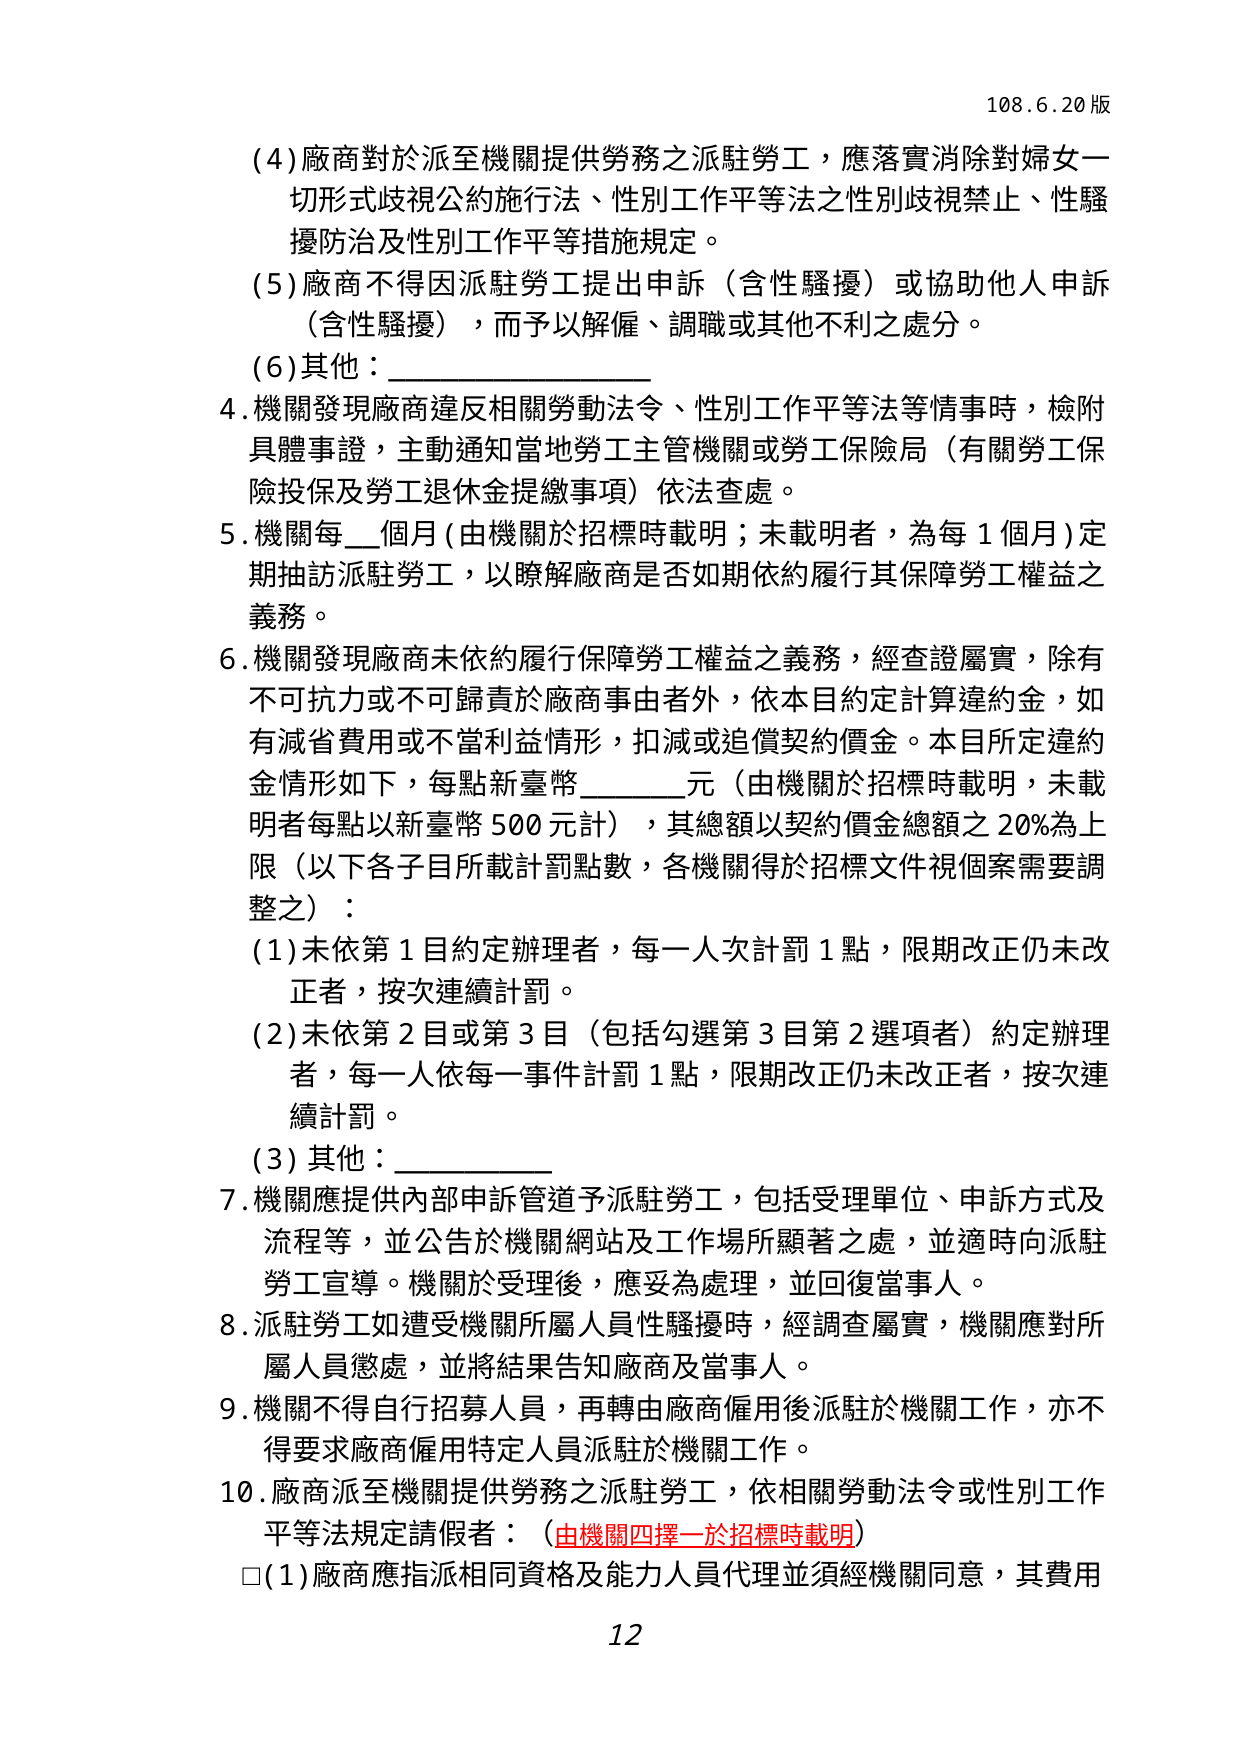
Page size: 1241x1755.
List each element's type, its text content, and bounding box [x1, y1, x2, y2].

text (4)廠商對於派至機關提供勞務之派駐勞工，應落實消除對婦女一切形式歧視公約施行法、性別工作平等法之性別歧視禁止、性騷擾防治及性別工作平等措施規定。 [248, 136, 1110, 261]
text 5.機關每__個月(由機關於招標時載明；未載明者，為每1個月)定期抽訪派駐勞工，以瞭解廠商是否如期依約履行其保障勞工權益之義務。 [218, 511, 1108, 636]
text 8.派駐勞工如遭受機關所屬人員性騷擾時，經調查屬實，機關應對所屬人員懲處，並將結果告知廠商及當事人。 [218, 1302, 1108, 1386]
text (1)未依第1目約定辦理者，每一人次計罰1點，限期改正仍未改正者，按次連續計罰。 [248, 927, 1110, 1011]
text 7.機關應提供內部申訴管道予派駐勞工，包括受理單位、申訴方式及流程等，並公告於機關網站及工作場所顯著之處，並適時向派駐勞工宣導。機關於受理後，應妥為處理，並回復當事人。 [218, 1177, 1108, 1302]
text (3) 其他：_________ [248, 1136, 1110, 1177]
text 6.機關發現廠商未依約履行保障勞工權益之義務，經查證屬實，除有不可抗力或不可歸責於廠商事由者外，依本目約定計算違約金，如有減省費用或不當利益情形，扣減或追償契約價金。本目所定違約金情形如下，每點新臺幣______元（由機關於招標時載明，未載明者每點以新臺幣500元計），其總額以契約價金總額之20%為上限（以下各子目所載計罰點數，各機關得於招標文件視個案需要調整之）： [218, 636, 1108, 927]
text □(1)廠商應指派相同資格及能力人員代理並須經機關同意，其費用 [242, 1552, 1104, 1594]
text (6)其他：_______________ [248, 344, 1110, 386]
text 4.機關發現廠商違反相關勞動法令、性別工作平等法等情事時，檢附具體事證，主動通知當地勞工主管機關或勞工保險局（有關勞工保險投保及勞工退休金提繳事項）依法查處。 [218, 386, 1108, 511]
text (5)廠商不得因派駐勞工提出申訴（含性騷擾）或協助他人申訴（含性騷擾），而予以解僱、調職或其他不利之處分。 [248, 261, 1110, 344]
text 9.機關不得自行招募人員，再轉由廠商僱用後派駐於機關工作，亦不得要求廠商僱用特定人員派駐於機關工作。 [218, 1386, 1108, 1469]
text (2)未依第2目或第3目（包括勾選第3目第2選項者）約定辦理者，每一人依每一事件計罰1點，限期改正仍未改正者，按次連續計罰。 [248, 1011, 1110, 1136]
text 10.廠商派至機關提供勞務之派駐勞工，依相關勞動法令或性別工作平等法規定請假者：（由機關四擇一於招標時載明） [218, 1469, 1108, 1552]
